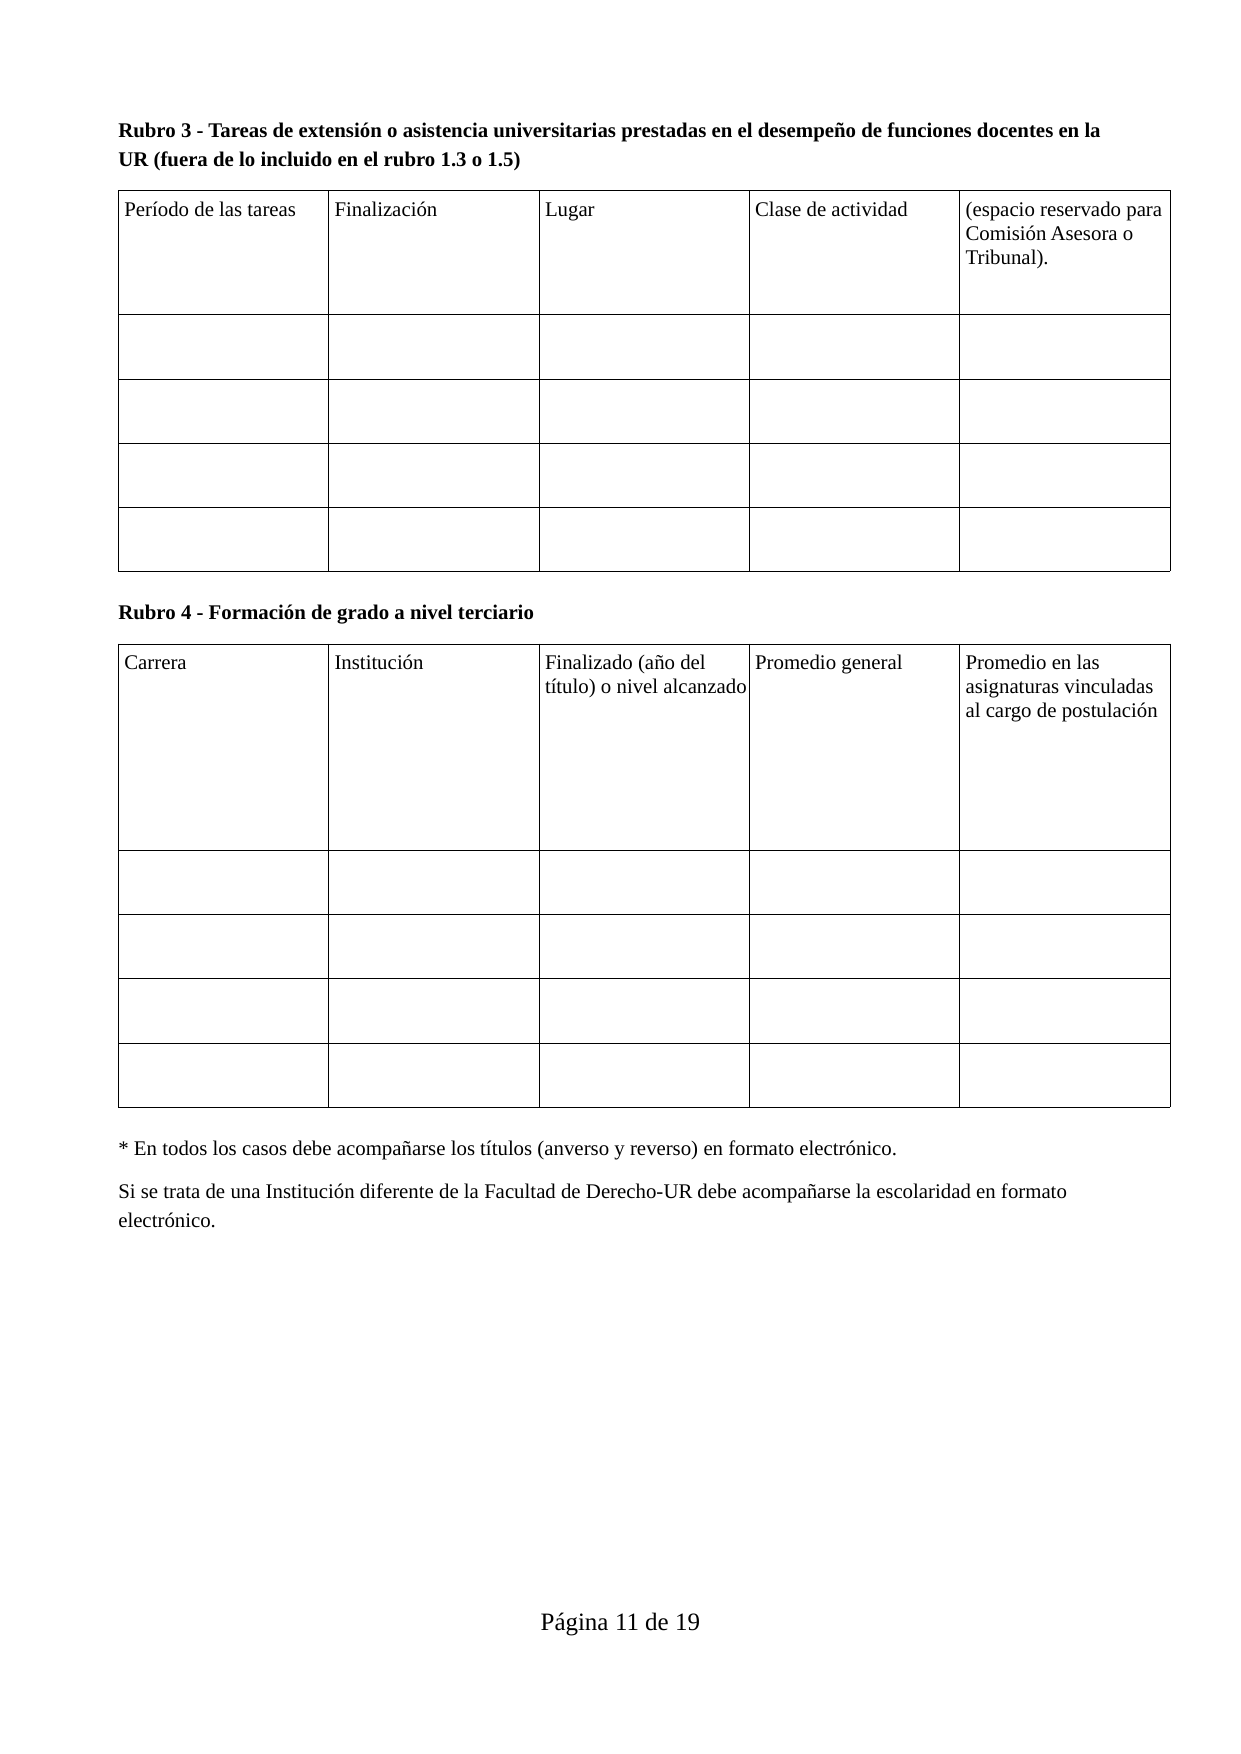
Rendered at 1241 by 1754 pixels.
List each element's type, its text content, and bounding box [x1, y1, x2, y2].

table_cell [540, 380, 749, 443]
table_cell [329, 851, 539, 914]
table_cell [750, 508, 959, 571]
table_cell [119, 1044, 328, 1107]
table_header Carrera [119, 645, 328, 849]
table_cell [960, 444, 1170, 507]
table_cell [960, 315, 1170, 378]
table_cell [960, 1044, 1170, 1107]
table_header Promedio general [750, 645, 959, 849]
table_header Institución [329, 645, 539, 849]
table_cell [329, 915, 539, 978]
table_cell [119, 979, 328, 1042]
table_cell [960, 915, 1170, 978]
table_cell [750, 1044, 959, 1107]
table_cell [540, 979, 749, 1042]
table_cell [750, 444, 959, 507]
table_cell [540, 1044, 749, 1107]
table_header (espacio reservado para Comisión Asesora o Tribunal). [960, 191, 1170, 314]
table_cell [329, 1044, 539, 1107]
table_cell [119, 380, 328, 443]
table_cell [750, 915, 959, 978]
table_header Clase de actividad [750, 191, 959, 314]
table_header Finalización [329, 191, 539, 314]
table_cell [540, 315, 749, 378]
table_cell [329, 444, 539, 507]
table_cell [540, 915, 749, 978]
table_cell [329, 315, 539, 378]
table_header Finalizado (año del título) o nivel alcanzado [540, 645, 749, 849]
table_cell [329, 508, 539, 571]
table_cell [960, 508, 1170, 571]
text Rubro 3 - Tareas de extensión o asistencia universitarias prestadas en el desempeño de funciones docentes en la UR (fuera de lo incluido en el rubro 1.3 o 1.5) [118, 118, 1122, 171]
table_cell [750, 851, 959, 914]
text Rubro 4 - Formación de grado a nivel terciario [118, 600, 1122, 624]
table_cell [119, 508, 328, 571]
table_cell [329, 979, 539, 1042]
table_header Promedio en las asignaturas vinculadas al cargo de postulación [960, 645, 1170, 849]
table_cell [329, 380, 539, 443]
table_cell [119, 915, 328, 978]
table_cell [540, 444, 749, 507]
table_header Lugar [540, 191, 749, 314]
table_cell [960, 851, 1170, 914]
table_cell [750, 380, 959, 443]
table_cell [750, 979, 959, 1042]
table_cell [119, 315, 328, 378]
text * En todos los casos debe acompañarse los títulos (anverso y reverso) en formato electrónico. [118, 1136, 1122, 1159]
table_cell [119, 444, 328, 507]
table_cell [960, 979, 1170, 1042]
table_cell [960, 380, 1170, 443]
table_cell [750, 315, 959, 378]
table_cell [540, 508, 749, 571]
table_header Período de las tareas [119, 191, 328, 314]
text Si se trata de una Institución diferente de la Facultad de Derecho-UR debe acompañarse la escolaridad en formato electrónico. [118, 1179, 1122, 1232]
table_cell [540, 851, 749, 914]
table_cell [119, 851, 328, 914]
